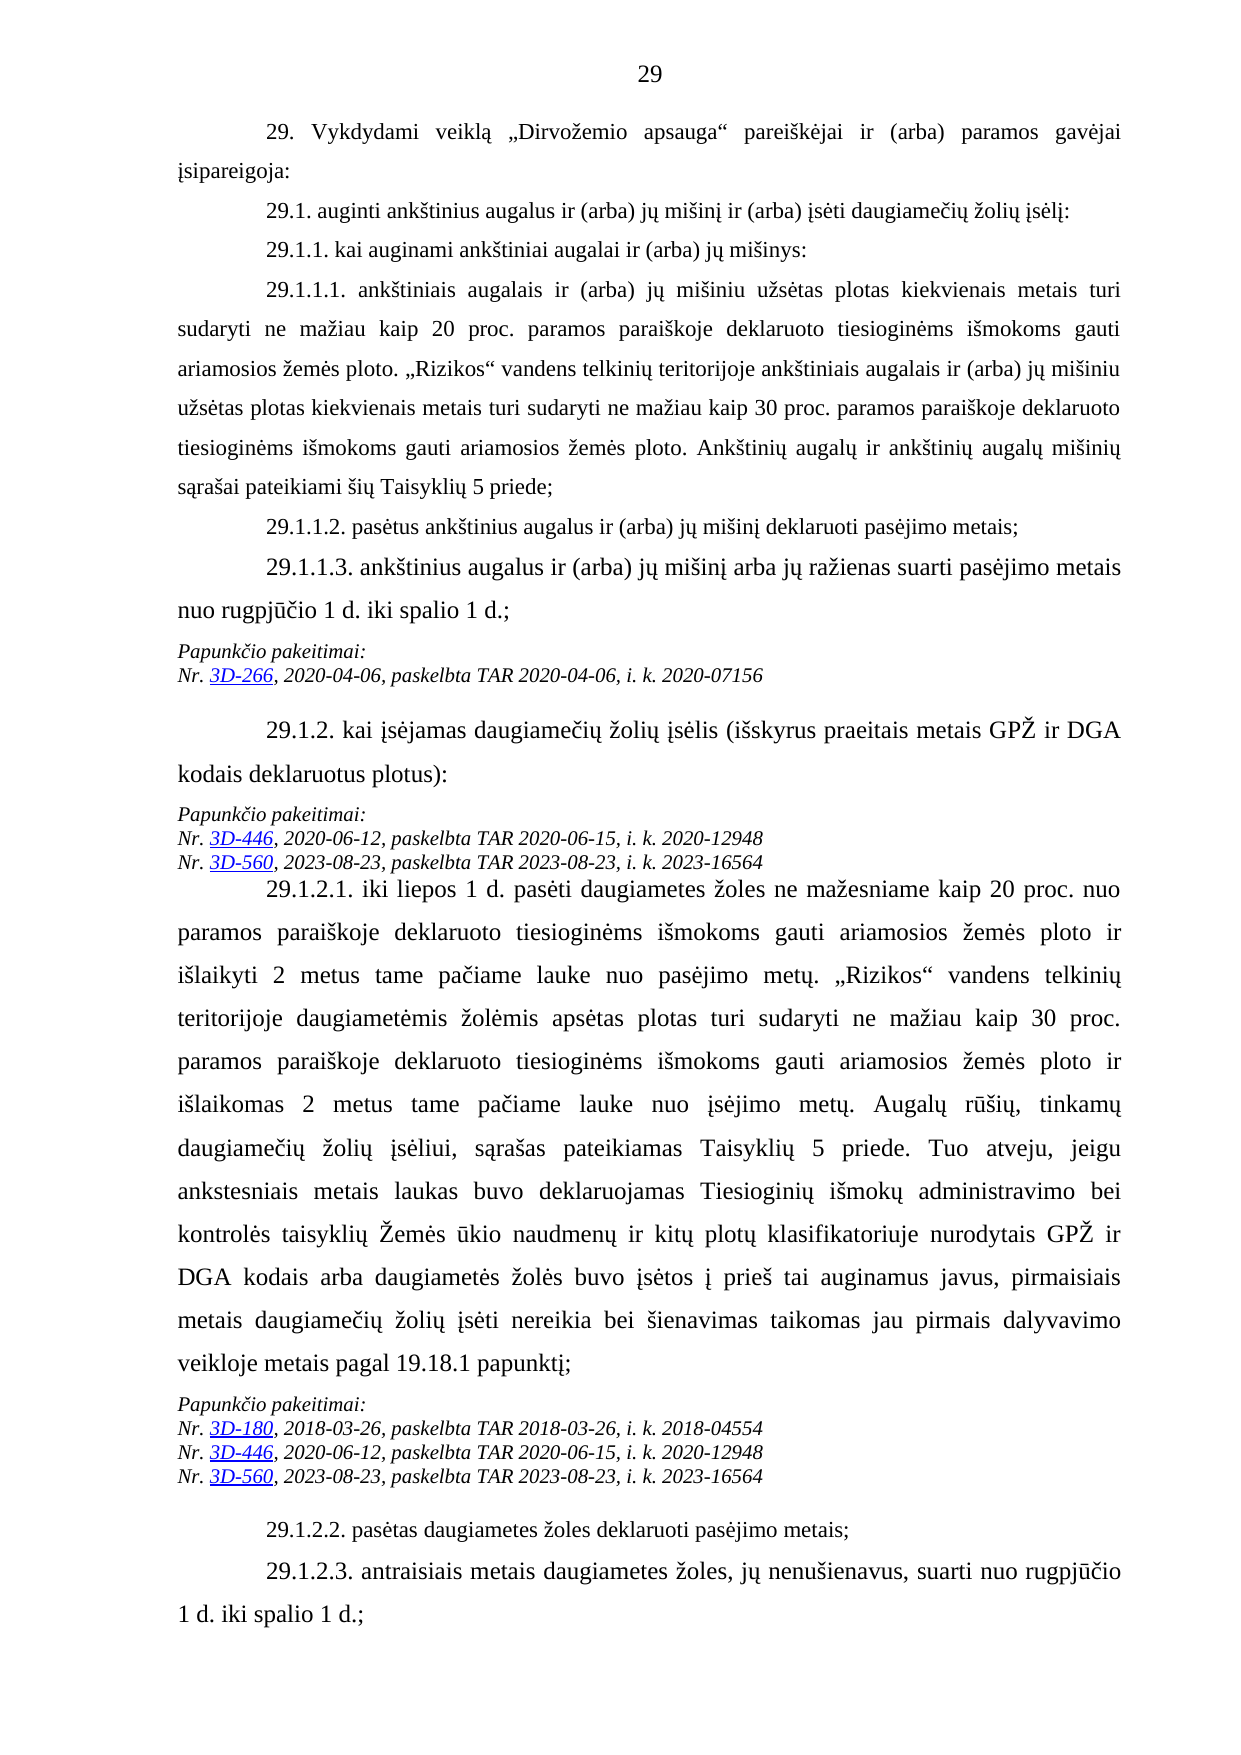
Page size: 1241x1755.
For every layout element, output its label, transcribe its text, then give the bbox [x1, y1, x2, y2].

text 29.1.1.3. ankštinius augalus ir (arba) jų mišinį arba jų ražienas suarti pasėjimo metais nuo rugpjūčio 1 d. iki spalio 1 d.; [177, 552, 1122, 624]
text Nr. 3D-560, 2023-08-23, paskelbta TAR 2023-08-23, i. k. 2023-16564 [177, 850, 1122, 874]
text 29.1.2. kai įsėjamas daugiamečių žolių įsėlis (išskyrus praeitais metais GPŽ ir DGA kodais deklaruotus plotus): [177, 716, 1122, 787]
text 29.1.2.3. antraisiais metais daugiametes žoles, jų nenušienavus, suarti nuo rugpjūčio 1 d. iki spalio 1 d.; [177, 1556, 1122, 1628]
text 29.1. auginti ankštinius augalus ir (arba) jų mišinį ir (arba) įsėti daugiamečių žolių įsėlį: [177, 197, 1122, 223]
text Nr. 3D-560, 2023-08-23, paskelbta TAR 2023-08-23, i. k. 2023-16564 [177, 1464, 1122, 1488]
text Papunkčio pakeitimai: [177, 1391, 1122, 1416]
text 29.1.1.2. pasėtus ankštinius augalus ir (arba) jų mišinį deklaruoti pasėjimo metais; [177, 513, 1122, 539]
text Nr. 3D-446, 2020-06-12, paskelbta TAR 2020-06-15, i. k. 2020-12948 [177, 1439, 1122, 1464]
text 29.1.2.2. pasėtas daugiametes žoles deklaruoti pasėjimo metais; [177, 1516, 1122, 1543]
text Papunkčio pakeitimai: [177, 639, 1122, 663]
text Papunkčio pakeitimai: [177, 802, 1122, 826]
text Nr. 3D-180, 2018-03-26, paskelbta TAR 2018-03-26, i. k. 2018-04554 [177, 1416, 1122, 1439]
text Nr. 3D-446, 2020-06-12, paskelbta TAR 2020-06-15, i. k. 2020-12948 [177, 826, 1122, 850]
text 29.1.2.1. iki liepos 1 d. pasėti daugiametes žoles ne mažesniame kaip 20 proc. nuo paramos paraiškoje deklaruoto tiesioginėms išmokoms gauti ariamosios žemės ploto ir išlaikyti 2 metus tame pačiame lauke nuo pasėjimo metų. „Rizikos“ vandens telkinių teritorijoje daugiametėmis žolėmis apsėtas plotas turi sudaryti ne mažiau kaip 30 proc. paramos paraiškoje deklaruoto tiesioginėms išmokoms gauti ariamosios žemės ploto ir išlaikomas 2 metus tame pačiame lauke nuo įsėjimo metų. Augalų rūšių, tinkamų daugiamečių žolių įsėliui, sąrašas pateikiamas Taisyklių 5 priede. Tuo atveju, jeigu ankstesniais metais laukas buvo deklaruojamas Tiesioginių išmokų administravimo bei kontrolės taisyklių Žemės ūkio naudmenų ir kitų plotų klasifikatoriuje nurodytais GPŽ ir DGA kodais arba daugiametės žolės buvo įsėtos į prieš tai auginamus javus, pirmaisiais metais daugiamečių žolių įsėti nereikia bei šienavimas taikomas jau pirmais dalyvavimo veikloje metais pagal 19.18.1 papunktį; [177, 874, 1122, 1377]
text 29.1.1. kai auginami ankštiniai augalai ir (arba) jų mišinys: [177, 237, 1122, 263]
text Nr. 3D-266, 2020-04-06, paskelbta TAR 2020-04-06, i. k. 2020-07156 [177, 663, 1122, 687]
text 29.1.1.1. ankštiniais augalais ir (arba) jų mišiniu užsėtas plotas kiekvienais metais turi sudaryti ne mažiau kaip 20 proc. paramos paraiškoje deklaruoto tiesioginėms išmokoms gauti ariamosios žemės ploto. „Rizikos“ vandens telkinių teritorijoje ankštiniais augalais ir (arba) jų mišiniu užsėtas plotas kiekvienais metais turi sudaryti ne mažiau kaip 30 proc. paramos paraiškoje deklaruoto tiesioginėms išmokoms gauti ariamosios žemės ploto. Ankštinių augalų ir ankštinių augalų mišinių sąrašai pateikiami šių Taisyklių 5 priede; [177, 276, 1122, 500]
text 29. Vykdydami veiklą „Dirvožemio apsauga“ pareiškėjai ir (arba) paramos gavėjai įsipareigoja: [177, 118, 1122, 184]
